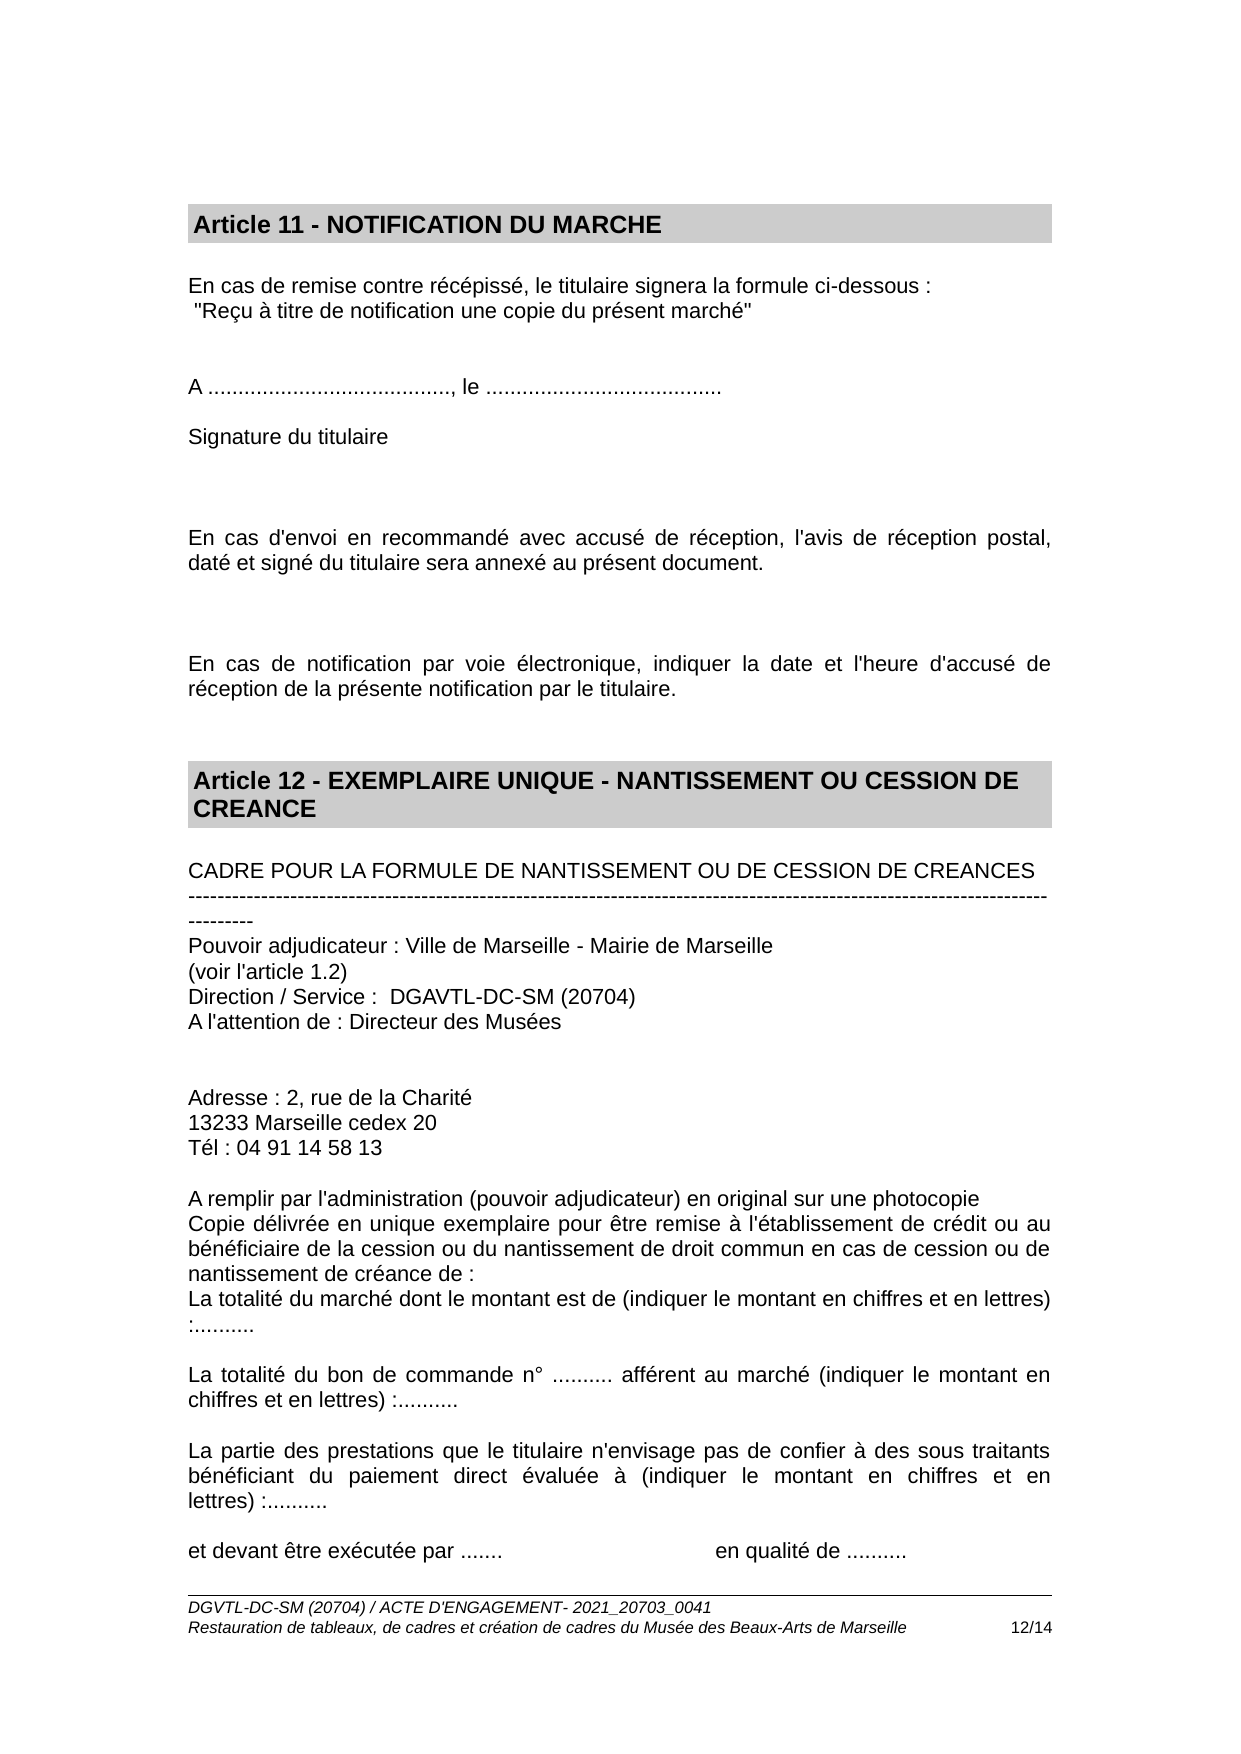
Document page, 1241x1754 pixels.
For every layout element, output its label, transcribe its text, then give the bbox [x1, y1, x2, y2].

text "Reçu à titre de notification une copie du présent marché" [188, 298, 1052, 323]
text (voir l'article 1.2) [188, 959, 1052, 984]
text Tél : 04 91 14 58 13 [188, 1135, 1052, 1160]
text Direction / Service : DGAVTL-DC-SM (20704) [188, 984, 1052, 1009]
text et devant être exécutée par ....... en qualité de .......... [188, 1538, 1052, 1564]
text 13233 Marseille cedex 20 [188, 1110, 1052, 1135]
text CADRE POUR LA FORMULE DE NANTISSEMENT OU DE CESSION DE CREANCES [188, 858, 1052, 883]
text Signature du titulaire [188, 424, 1052, 449]
text Pouvoir adjudicateur : Ville de Marseille - Mairie de Marseille [188, 933, 1052, 959]
subtitle EXEMPLAIRE UNIQUE - NANTISSEMENT OU CESSION DE CREANCE [190, 763, 1050, 826]
text A ........................................, le ....................................... [188, 374, 1052, 399]
text A remplir par l'administration (pouvoir adjudicateur) en original sur une photocopie [188, 1186, 1052, 1211]
text Adresse : 2, rue de la Charité [188, 1085, 1052, 1110]
text ------------------------------------------------------------------------------------------------------------------------------- [188, 883, 1052, 933]
text Copie délivrée en unique exemplaire pour être remise à l'établissement de crédit ou au bénéficiaire de la cession ou du nantissement de droit commun en cas de cession ou de nantissement de créance de : [188, 1211, 1052, 1286]
subtitle NOTIFICATION DU MARCHE [190, 207, 1050, 241]
text En cas d'envoi en recommandé avec accusé de réception, l'avis de réception postal, daté et signé du titulaire sera annexé au présent document. [188, 525, 1052, 576]
text En cas de remise contre récépissé, le titulaire signera la formule ci-dessous : [188, 273, 1052, 298]
text La totalité du bon de commande n° .......... afférent au marché (indiquer le montant en chiffres et en lettres) :.......... [188, 1362, 1052, 1412]
text A l'attention de : Directeur des Musées [188, 1009, 1052, 1034]
text La partie des prestations que le titulaire n'envisage pas de confier à des sous traitants bénéficiant du paiement direct évaluée à (indiquer le montant en chiffres et en lettres) :.......... [188, 1438, 1052, 1513]
text La totalité du marché dont le montant est de (indiquer le montant en chiffres et en lettres) :.......... [188, 1286, 1052, 1337]
text En cas de notification par voie électronique, indiquer la date et l'heure d'accusé de réception de la présente notification par le titulaire. [188, 651, 1052, 702]
